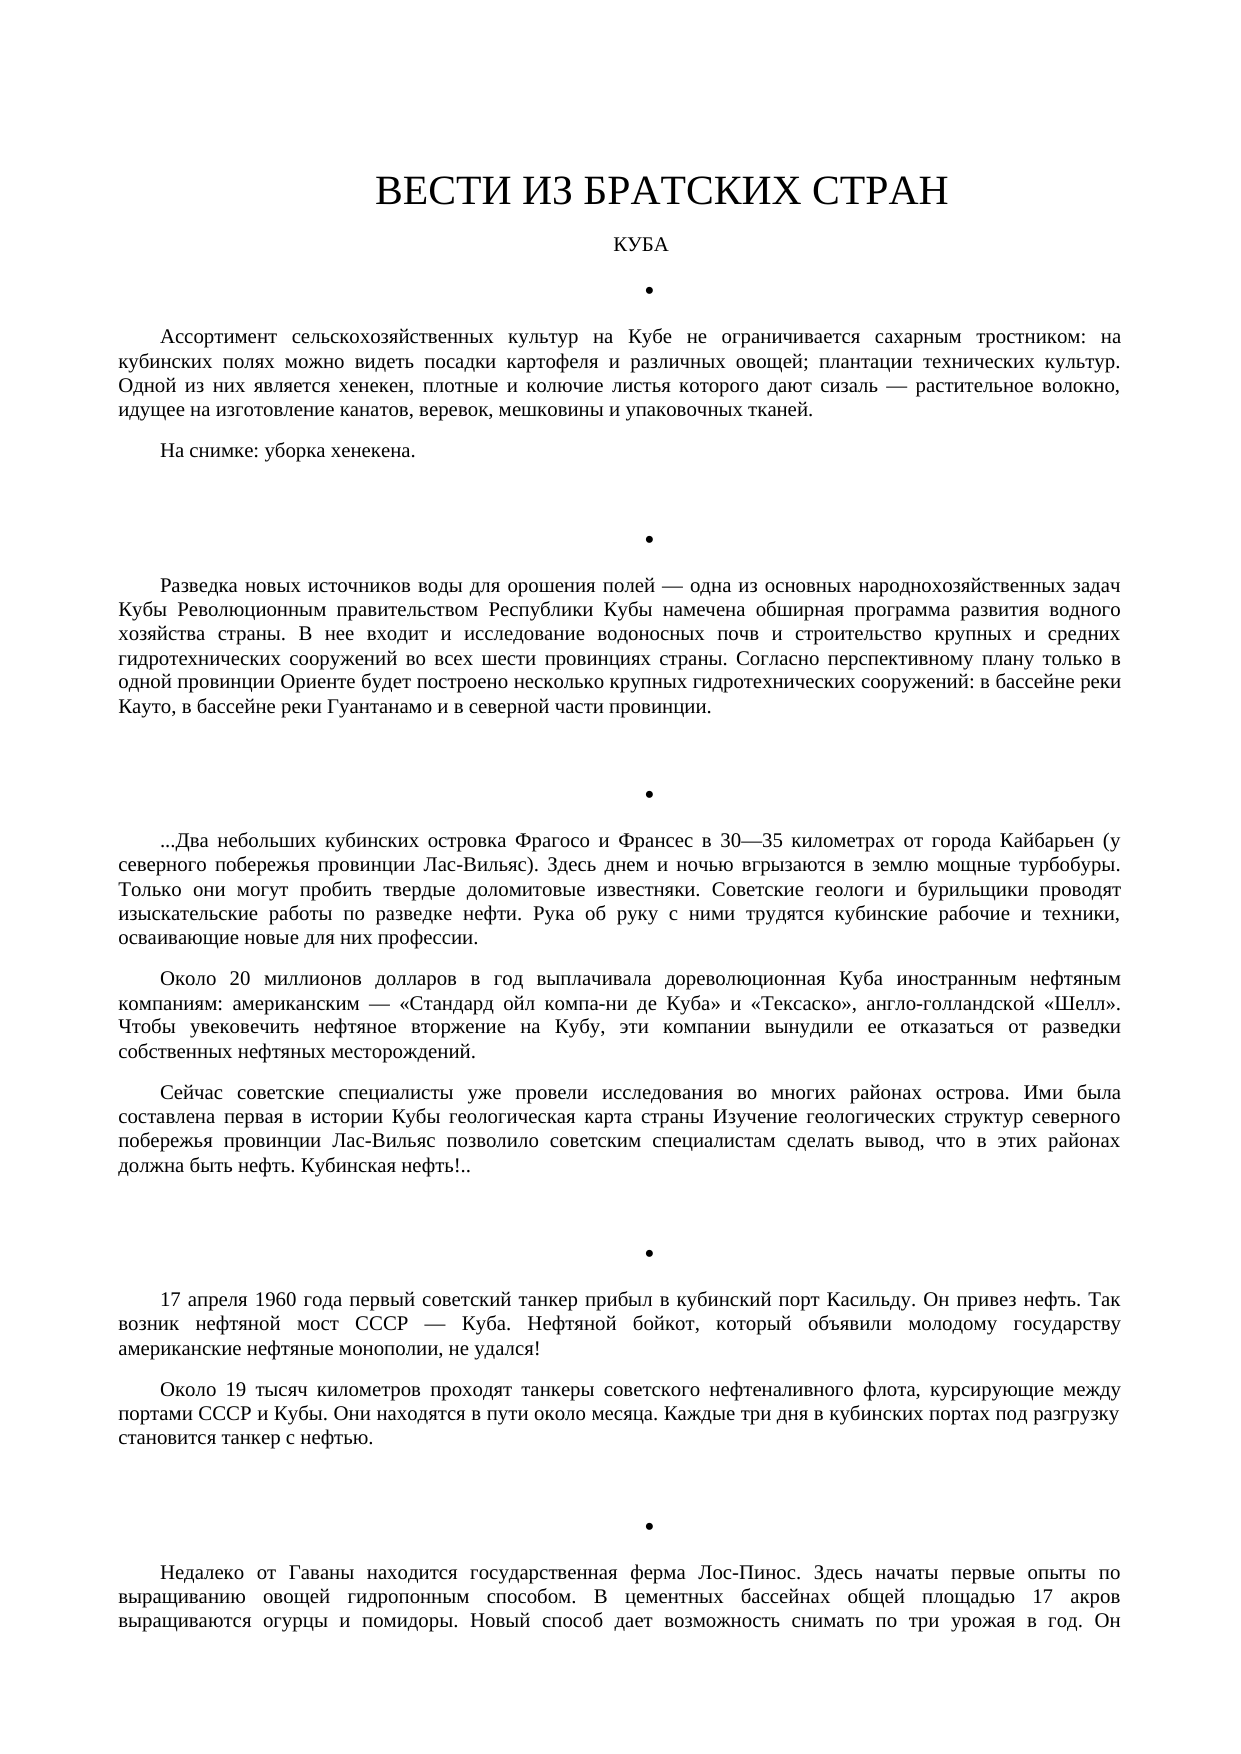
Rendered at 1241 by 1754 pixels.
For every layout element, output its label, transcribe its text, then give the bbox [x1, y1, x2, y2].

text Сейчас советские специалисты уже провели исследования во многих районах острова. Ими была составлена первая в истории Кубы геологическая карта страны Изучение геологических структур северного побережья провинции Лас-Вильяс позволило советским специалистам сделать вывод, что в этих районах должна быть нефть. Кубинская нефть!.. [118, 1080, 1122, 1177]
text КУБА [118, 231, 1122, 256]
text Недалеко от Гаваны находится государственная ферма Лос-Пинос. Здесь начаты первые опыты по выращиванию овощей гидропонным способом. В цементных бассейнах общей площадью 17 акров выращиваются огурцы и помидоры. Новый способ дает возможность снимать по три урожая в год. Он [118, 1560, 1122, 1632]
text ...Два небольших кубинских островка Фрагосо и Франсес в 30—35 километрах от города Кайбарьен (у северного побережья провинции Лас-Вильяс). Здесь днем и ночью вгрызаются в землю мощные турбобуры. Только они могут пробить твердые доломитовые известняки. Советские геологи и бурильщики проводят изыскательские работы по разведке нефти. Рука об руку с ними трудятся кубинские рабочие и техники, осваивающие новые для них профессии. [118, 828, 1122, 949]
text Около 19 тысяч километров проходят танкеры советского нефтеналивного флота, курсирующие между портами СССР и Кубы. Они находятся в пути около месяца. Каждые три дня в кубинских портах под разгрузку становится танкер с нефтью. [118, 1377, 1122, 1449]
text • [118, 1509, 1122, 1542]
text • [118, 273, 1122, 307]
text • [118, 1236, 1122, 1269]
text 17 апреля 1960 года первый советский танкер прибыл в кубинский порт Касильду. Он привез нефть. Так возник нефтяной мост СССР — Куба. Нефтяной бойкот, который объявили молодому государству американские нефтяные монополии, не удался! [118, 1287, 1122, 1359]
text На снимке: уборка хенекена. [118, 438, 1122, 462]
text • [118, 777, 1122, 811]
text Ассортимент сельскохозяйственных культур на Кубе не ограничивается сахарным тростником: на кубинских полях можно видеть посадки картофеля и различных овощей; плантации технических культур. Одной из них является хенекен, плотные и колючие листья которого дают сизаль — растительное волокно, идущее на изготовление канатов, веревок, мешковины и упаковочных тканей. [118, 324, 1122, 421]
text Разведка новых источников воды для орошения полей — одна из основных народнохозяйственных задач Кубы Революционным правительством Республики Кубы намечена обширная программа развития водного хозяйства страны. В нее входит и исследование водоносных почв и строительство крупных и средних гидротехнических сооружений во всех шести провинциях страны. Согласно перспективному плану только в одной провинции Ориенте будет построено несколько крупных гидротехнических сооружений: в бассейне реки Кауто, в бассейне реки Гуантанамо и в северной части провинции. [118, 573, 1122, 718]
text • [118, 522, 1122, 556]
text Около 20 миллионов долларов в год выплачивала дореволюционная Куба иностранным нефтяным компаниям: американским — «Стандард ойл компа-ни де Куба» и «Тексаско», англо-голландской «Шелл». Чтобы увековечить нефтяное вторжение на Кубу, эти компании вынудили ее отказаться от разведки собственных нефтяных месторождений. [118, 966, 1122, 1063]
text ВЕСТИ ИЗ БРАТСКИХ СТРАН [118, 166, 1122, 214]
